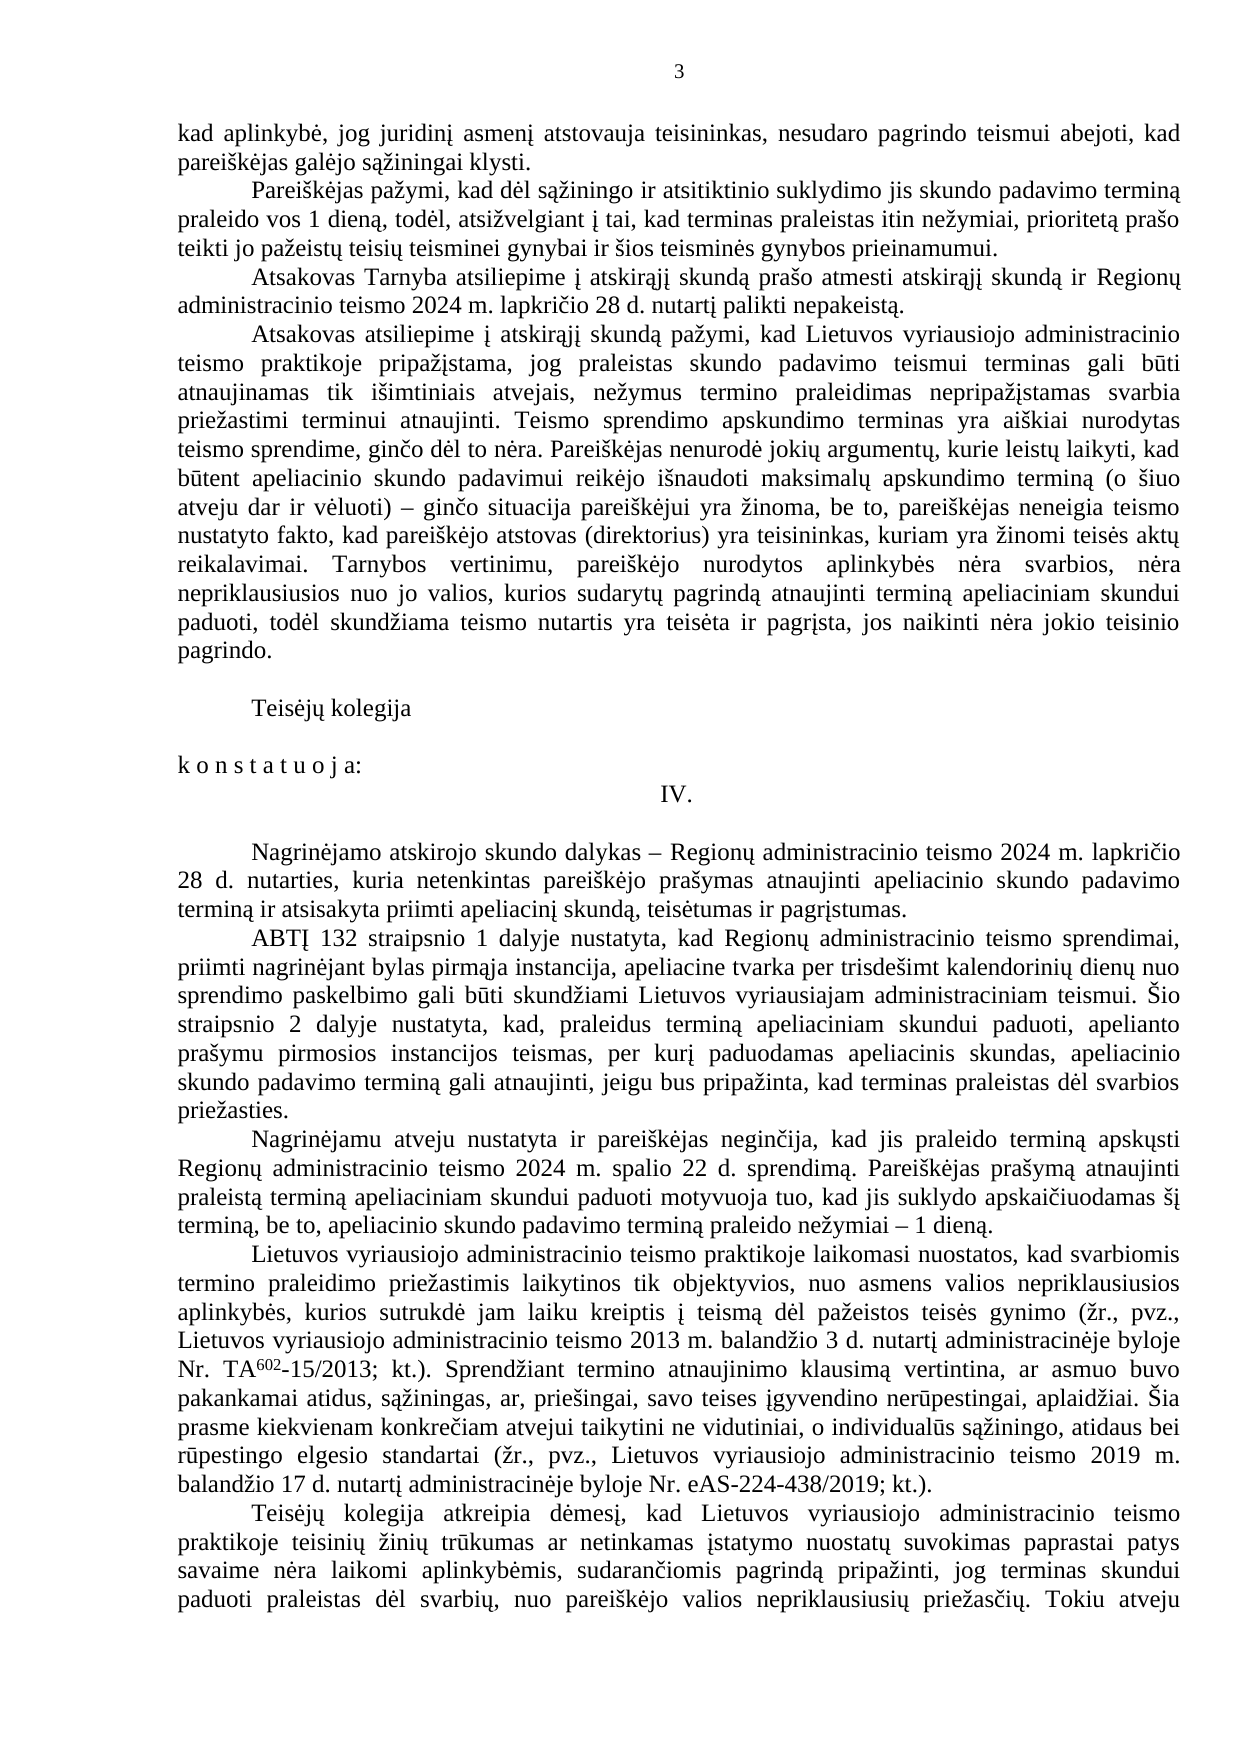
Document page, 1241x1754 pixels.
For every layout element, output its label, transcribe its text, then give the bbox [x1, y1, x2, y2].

text Teisėjų kolegija [177, 693, 1181, 722]
text Atsakovas Tarnyba atsiliepime į atskirąjį skundą prašo atmesti atskirąjį skundą ir Regionų administracinio teismo 2024 m. lapkričio 28 d. nutartį palikti nepakeistą. [177, 262, 1181, 319]
text kad aplinkybė, jog juridinį asmenį atstovauja teisininkas, nesudaro pagrindo teismui abejoti, kad pareiškėjas galėjo sąžiningai klysti. [177, 118, 1181, 176]
text Nagrinėjamu atveju nustatyta ir pareiškėjas neginčija, kad jis praleido terminą apskųsti Regionų administracinio teismo 2024 m. spalio 22 d. sprendimą. Pareiškėjas prašymą atnaujinti praleistą terminą apeliaciniam skundui paduoti motyvuoja tuo, kad jis suklydo apskaičiuodamas šį terminą, be to, apeliacinio skundo padavimo terminą praleido nežymiai – 1 dieną. [177, 1124, 1181, 1239]
text Atsakovas atsiliepime į atskirąjį skundą pažymi, kad Lietuvos vyriausiojo administracinio teismo praktikoje pripažįstama, jog praleistas skundo padavimo teismui terminas gali būti atnaujinamas tik išimtiniais atvejais, nežymus termino praleidimas nepripažįstamas svarbia priežastimi terminui atnaujinti. Teismo sprendimo apskundimo terminas yra aiškiai nurodytas teismo sprendime, ginčo dėl to nėra. Pareiškėjas nenurodė jokių argumentų, kurie leistų laikyti, kad būtent apeliacinio skundo padavimui reikėjo išnaudoti maksimalų apskundimo terminą (o šiuo atveju dar ir vėluoti) – ginčo situacija pareiškėjui yra žinoma, be to, pareiškėjas neneigia teismo nustatyto fakto, kad pareiškėjo atstovas (direktorius) yra teisininkas, kuriam yra žinomi teisės aktų reikalavimai. Tarnybos vertinimu, pareiškėjo nurodytos aplinkybės nėra svarbios, nėra nepriklausiusios nuo jo valios, kurios sudarytų pagrindą atnaujinti terminą apeliaciniam skundui paduoti, todėl skundžiama teismo nutartis yra teisėta ir pagrįsta, jos naikinti nėra jokio teisinio pagrindo. [177, 319, 1181, 664]
text Pareiškėjas pažymi, kad dėl sąžiningo ir atsitiktinio suklydimo jis skundo padavimo terminą praleido vos 1 dieną, todėl, atsižvelgiant į tai, kad terminas praleistas itin nežymiai, prioritetą prašo teikti jo pažeistų teisių teisminei gynybai ir šios teisminės gynybos prieinamumui. [177, 176, 1181, 262]
text IV. [177, 779, 1176, 808]
text k o n s t a t u o j a: [177, 751, 1181, 779]
text Teisėjų kolegija atkreipia dėmesį, kad Lietuvos vyriausiojo administracinio teismo praktikoje teisinių žinių trūkumas ar netinkamas įstatymo nuostatų suvokimas paprastai patys savaime nėra laikomi aplinkybėmis, sudarančiomis pagrindą pripažinti, jog terminas skundui paduoti praleistas dėl svarbių, nuo pareiškėjo valios nepriklausiusių priežasčių. Tokiu atveju [177, 1498, 1181, 1613]
text ABTĮ 132 straipsnio 1 dalyje nustatyta, kad Regionų administracinio teismo sprendimai, priimti nagrinėjant bylas pirmąja instancija, apeliacine tvarka per trisdešimt kalendorinių dienų nuo sprendimo paskelbimo gali būti skundžiami Lietuvos vyriausiajam administraciniam teismui. Šio straipsnio 2 dalyje nustatyta, kad, praleidus terminą apeliaciniam skundui paduoti, apelianto prašymu pirmosios instancijos teismas, per kurį paduodamas apeliacinis skundas, apeliacinio skundo padavimo terminą gali atnaujinti, jeigu bus pripažinta, kad terminas praleistas dėl svarbios priežasties. [177, 923, 1181, 1124]
text Nagrinėjamo atskirojo skundo dalykas – Regionų administracinio teismo 2024 m. lapkričio 28 d. nutarties, kuria netenkintas pareiškėjo prašymas atnaujinti apeliacinio skundo padavimo terminą ir atsisakyta priimti apeliacinį skundą, teisėtumas ir pagrįstumas. [177, 837, 1181, 923]
text Lietuvos vyriausiojo administracinio teismo praktikoje laikomasi nuostatos, kad svarbiomis termino praleidimo priežastimis laikytinos tik objektyvios, nuo asmens valios nepriklausiusios aplinkybės, kurios sutrukdė jam laiku kreiptis į teismą dėl pažeistos teisės gynimo (žr., pvz., Lietuvos vyriausiojo administracinio teismo 2013 m. balandžio 3 d. nutartį administracinėje byloje Nr. TA602-15/2013; kt.). Sprendžiant termino atnaujinimo klausimą vertintina, ar asmuo buvo pakankamai atidus, sąžiningas, ar, priešingai, savo teises įgyvendino nerūpestingai, aplaidžiai. Šia prasme kiekvienam konkrečiam atvejui taikytini ne vidutiniai, o individualūs sąžiningo, atidaus bei rūpestingo elgesio standartai (žr., pvz., Lietuvos vyriausiojo administracinio teismo 2019 m. balandžio 17 d. nutartį administracinėje byloje Nr. eAS-224-438/2019; kt.). [177, 1239, 1181, 1498]
